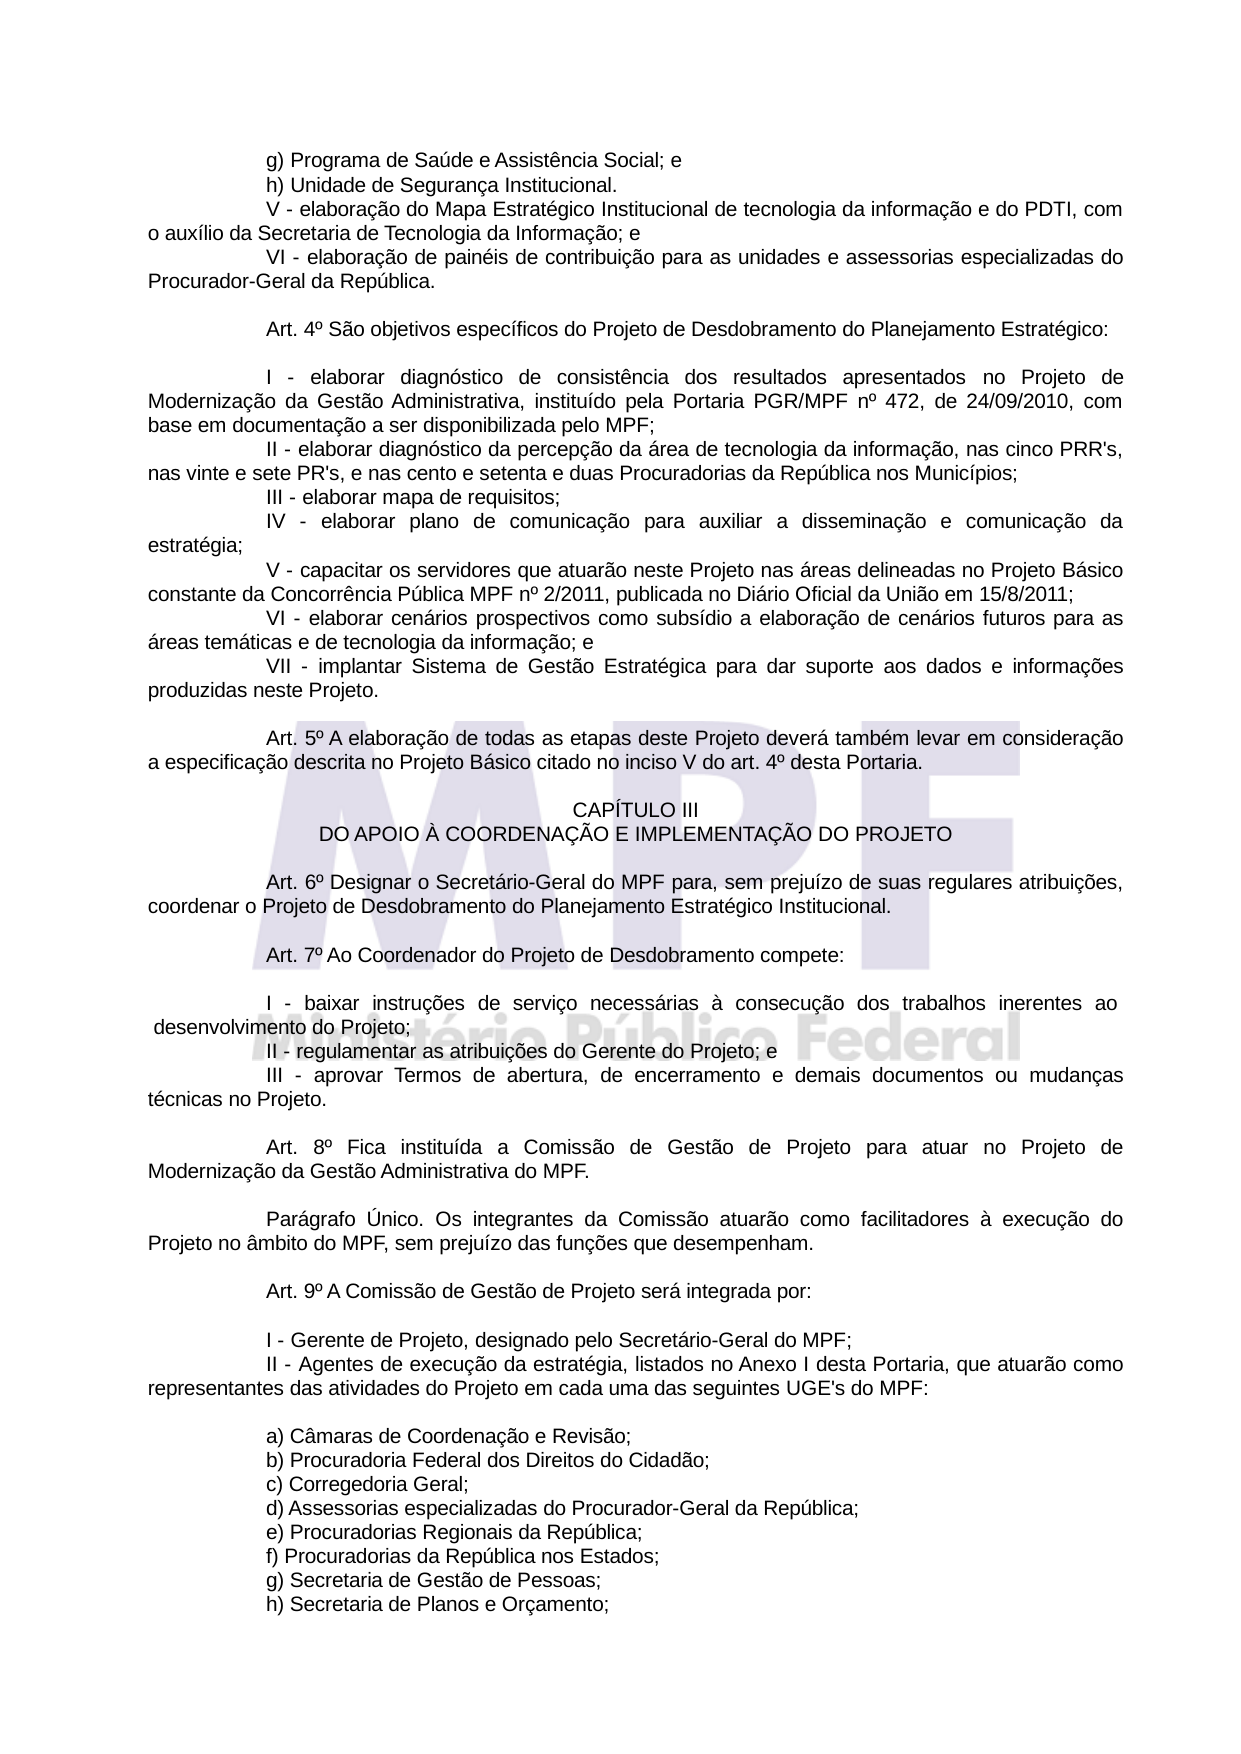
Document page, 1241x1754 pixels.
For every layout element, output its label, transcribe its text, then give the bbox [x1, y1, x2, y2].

picture [252, 721, 1020, 726]
picture [252, 918, 1020, 942]
text IV - elaborar plano de comunicação para auxiliar a disseminação e comunicação da estratégia; [148, 509, 1124, 557]
text f) Procuradorias da República nos Estados; [148, 1544, 1124, 1568]
text V - elaboração do Mapa Estratégico Institucional de tecnologia da informação e do PDTI, com o auxílio da Secretaria de Tecnologia da Informação; e [148, 197, 1124, 245]
text VII - implantar Sistema de Gestão Estratégica para dar suporte aos dados e informações produzidas neste Projeto. [148, 654, 1124, 702]
text d) Assessorias especializadas do Procurador-Geral da República; [148, 1496, 1124, 1520]
text I - baixar instruções de serviço necessárias à consecução dos trabalhos inerentes ao desenvolvimento do Projeto; [148, 991, 1124, 1039]
text II - Agentes de execução da estratégia, listados no Anexo I desta Portaria, que atuarão como representantes das atividades do Projeto em cada uma das seguintes UGE's do MPF: [148, 1352, 1124, 1400]
text g) Secretaria de Gestão de Pessoas; [148, 1568, 1124, 1592]
picture [252, 846, 1020, 870]
text b) Procuradoria Federal dos Direitos do Cidadão; [148, 1448, 1124, 1472]
text I - elaborar diagnóstico de consistência dos resultados apresentados no Projeto de Modernização da Gestão Administrativa, instituído pela Portaria PGR/MPF nº 472, de 24/09/2010, com base em documentação a ser disponibilizada pelo MPF; [148, 365, 1124, 437]
text a) Câmaras de Coordenação e Revisão; [148, 1424, 1124, 1448]
text Art. 7º Ao Coordenador do Projeto de Desdobramento compete: [148, 942, 1124, 967]
text III - elaborar mapa de requisitos; [148, 485, 1124, 509]
text Art. 8º Fica instituída a Comissão de Gestão de Projeto para atuar no Projeto de Modernização da Gestão Administrativa do MPF. [148, 1135, 1124, 1183]
text V - capacitar os servidores que atuarão neste Projeto nas áreas delineadas no Projeto Básico constante da Concorrência Pública MPF nº 2/2011, publicada no Diário Oficial da União em 15/8/2011; [148, 557, 1124, 606]
text h) Unidade de Segurança Institucional. [148, 172, 1124, 197]
text h) Secretaria de Planos e Orçamento; [148, 1592, 1124, 1616]
text III - aprovar Termos de abertura, de encerramento e demais documentos ou mudanças técnicas no Projeto. [148, 1063, 1124, 1111]
text g) Programa de Saúde e Assistência Social; e [148, 148, 1124, 172]
text e) Procuradorias Regionais da República; [148, 1520, 1124, 1544]
text Parágrafo Único. Os integrantes da Comissão atuarão como facilitadores à execução do Projeto no âmbito do MPF, sem prejuízo das funções que desempenham. [148, 1207, 1124, 1255]
text II - regulamentar as atribuições do Gerente do Projeto; e [148, 1039, 1124, 1063]
picture [252, 967, 1020, 991]
text Art. 5º A elaboração de todas as etapas deste Projeto deverá também levar em consideração a especificação descrita no Projeto Básico citado no inciso V do art. 4º desta Portaria. [148, 726, 1124, 774]
text II - elaborar diagnóstico da percepção da área de tecnologia da informação, nas cinco PRR's, nas vinte e sete PR's, e nas cento e setenta e duas Procuradorias da República nos Municípios; [148, 437, 1124, 485]
text Art. 4º São objetivos específicos do Projeto de Desdobramento do Planejamento Estratégico: [148, 317, 1124, 341]
text VI - elaborar cenários prospectivos como subsídio a elaboração de cenários futuros para as áreas temáticas e de tecnologia da informação; e [148, 606, 1124, 654]
text CAPÍTULO III [148, 798, 1124, 822]
text Art. 6º Designar o Secretário-Geral do MPF para, sem prejuízo de suas regulares atribuições, coordenar o Projeto de Desdobramento do Planejamento Estratégico Institucional. [148, 870, 1124, 918]
picture [252, 774, 1020, 798]
text I - Gerente de Projeto, designado pelo Secretário-Geral do MPF; [148, 1327, 1124, 1352]
text VI - elaboração de painéis de contribuição para as unidades e assessorias especializadas do Procurador-Geral da República. [148, 245, 1124, 293]
text c) Corregedoria Geral; [148, 1472, 1124, 1496]
text DO APOIO À COORDENAÇÃO E IMPLEMENTAÇÃO DO PROJETO [148, 822, 1124, 846]
text Art. 9º A Comissão de Gestão de Projeto será integrada por: [148, 1279, 1124, 1303]
